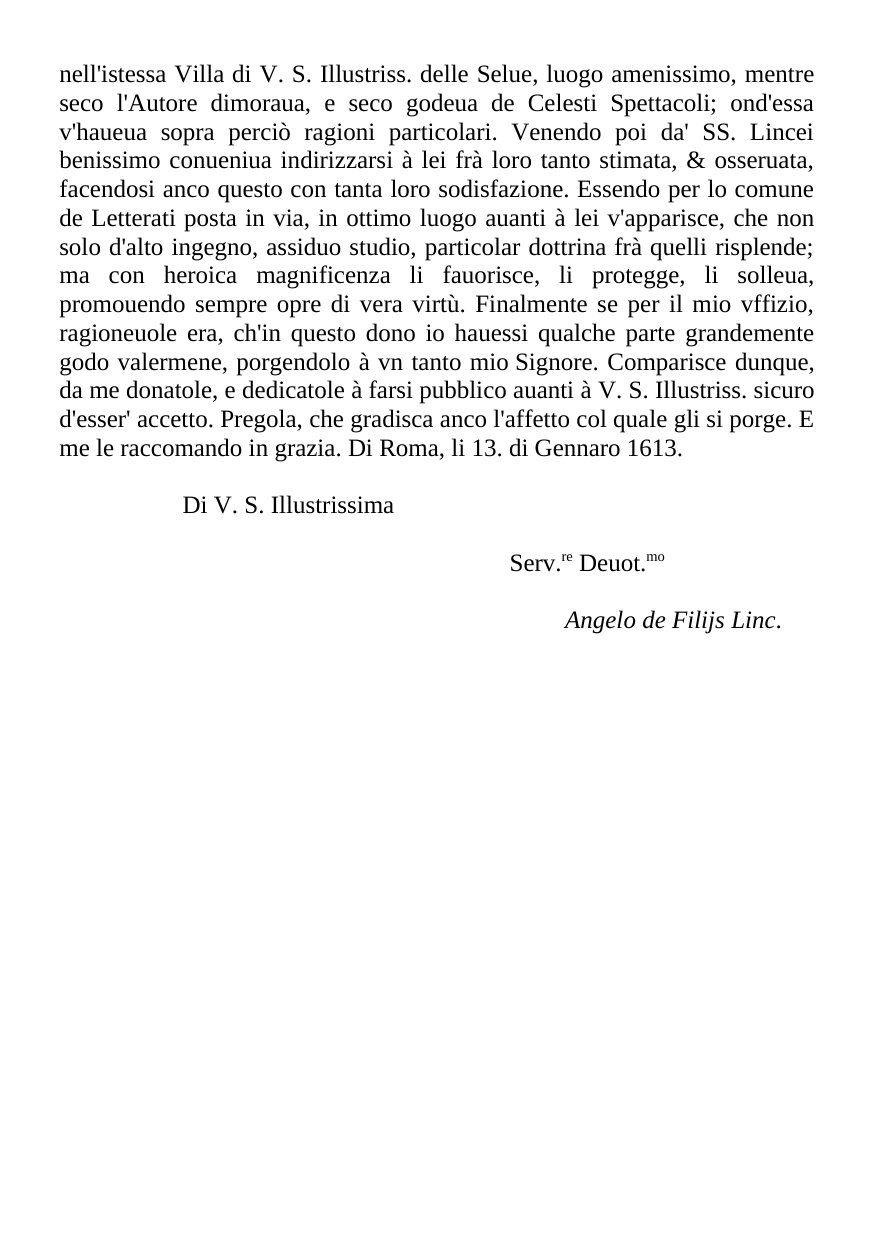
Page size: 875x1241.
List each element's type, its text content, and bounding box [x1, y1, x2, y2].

text Di V. S. Illustrissima [153, 490, 815, 519]
text nell'istessa Villa di V. S. Illustriss. delle Selue, luogo amenissimo, mentre seco l'Autore dimoraua, e seco godeua de Celesti Spettacoli; ond'essa v'haueua sopra perciò ragioni particolari. Venendo poi da' SS. Lincei benissimo conueniua indirizzarsi à lei frà loro tanto stimata, & osseruata, facendosi anco questo con tanta loro sodisfazione. Essendo per lo comune de Letterati posta in via, in ottimo luogo auanti à lei v'apparisce, che non solo d'alto ingegno, assiduo studio, particolar dottrina frà quelli risplende; ma con heroica magnificenza li fauorisce, li protegge, li solleua, promouendo sempre opre di vera virtù. Finalmente se per il mio vffizio, ragioneuole era, ch'in questo dono io hauessi qualche parte grandemente godo valermene, porgendolo à vn tanto mio Signore. Comparisce dunque, da me donatole, e dedicatole à farsi pubblico auanti à V. S. Illustriss. sicuro d'esser' accetto. Pregola, che gradisca anco l'affetto col quale gli si porge. E me le raccomando in grazia. Di Roma, li 13. di Gennaro 1613. [59, 59, 815, 462]
text Angelo de Filijs Linc. [532, 605, 815, 634]
text Serv.re Deuot.mo [359, 548, 815, 577]
